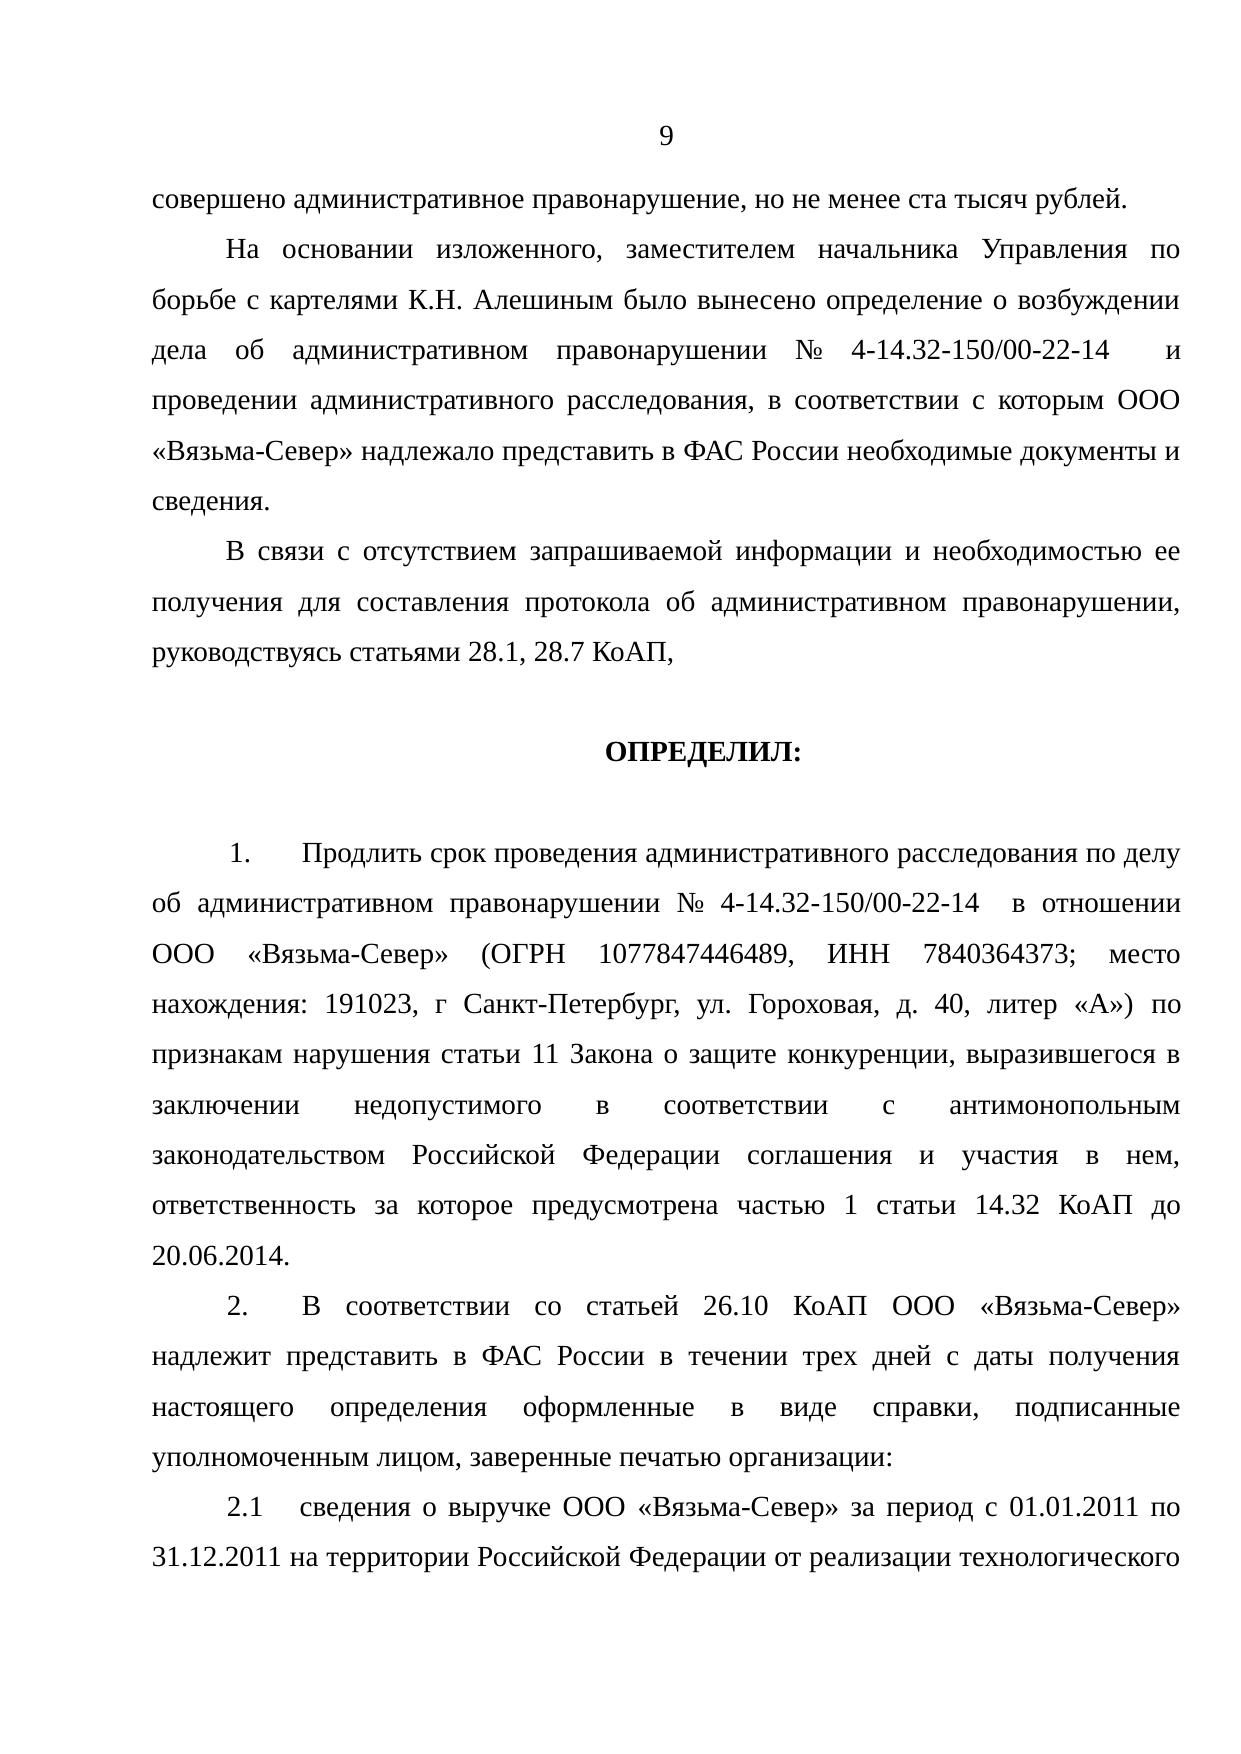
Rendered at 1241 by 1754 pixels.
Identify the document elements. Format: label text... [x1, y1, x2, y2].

text На основании изложенного, заместителем начальника Управления по борьбе с картелями К.Н. Алешиным было вынесено определение о возбуждении дела об административном правонарушении № 4-14.32-150/00-22-14 и проведении административного расследования, в соответствии с которым ООО «Вязьма-Север» надлежало представить в ФАС России необходимые документы и сведения. [152, 231, 1181, 517]
text совершено административное правонарушение, но не менее ста тысяч рублей. [152, 181, 1181, 215]
text 2.1 сведения о выручке ООО «Вязьма-Север» за период с 01.01.2011 по 31.12.2011 на территории Российской Федерации от реализации технологического [152, 1489, 1181, 1573]
text В связи с отсутствием запрашиваемой информации и необходимостью ее получения для составления протокола об административном правонарушении, руководствуясь статьями 28.1, 28.7 КоАП, [152, 533, 1181, 667]
list Продлить срок проведения административного расследования по делу об административном правонарушении № 4-14.32-150/00-22-14 в отношении ООО «Вязьма-Север» (ОГРН 1077847446489, ИНН 7840364373; место нахождения: 191023, г Санкт-Петербург, ул. Гороховая, д. 40, литер «А») по признакам нарушения статьи 11 Закона о защите конкуренции, выразившегося в заключении недопустимого в соответствии с антимонопольным законодательством Российской Федерации соглашения и участия в нем, ответственность за которое предусмотрена частью 1 статьи 14.32 КоАП до 20.06.2014. [152, 835, 1181, 1271]
list В соответствии со статьей 26.10 КоАП ООО «Вязьма-Север» надлежит представить в ФАС России в течении трех дней с даты получения настоящего определения оформленные в виде справки, подписанные уполномоченным лицом, заверенные печатью организации: [152, 1288, 1181, 1472]
text ОПРЕДЕЛИЛ: [152, 734, 1181, 768]
